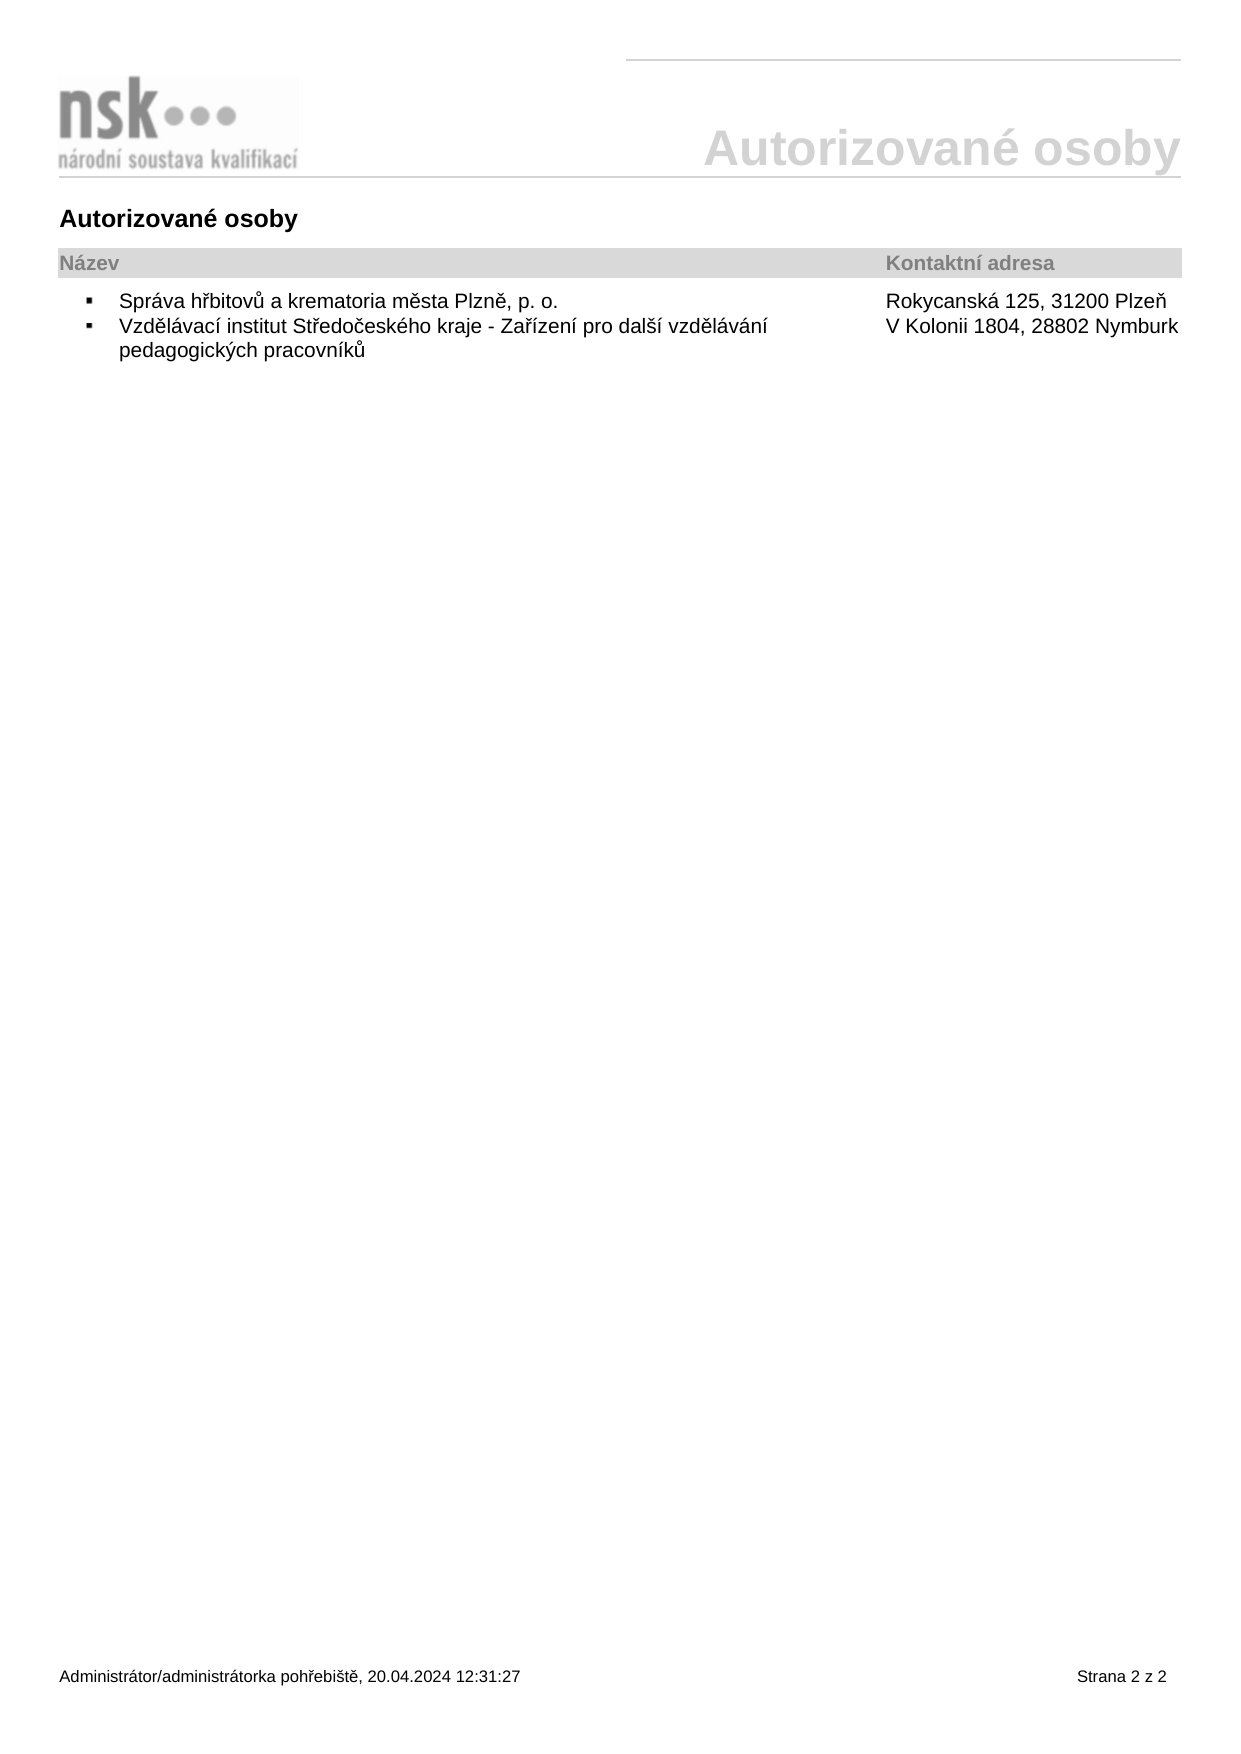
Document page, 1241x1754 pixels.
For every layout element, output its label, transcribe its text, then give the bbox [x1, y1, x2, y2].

table_cell [481, 236, 617, 248]
table_cell [860, 1262, 886, 1460]
table_cell [119, 1262, 481, 1460]
table_cell [59, 171, 119, 176]
table_cell [860, 662, 886, 962]
picture [57, 59, 619, 171]
table_cell [886, 1460, 1167, 1658]
table_cell [119, 278, 481, 289]
table_cell [618, 236, 626, 248]
table_cell [618, 1460, 626, 1658]
table_cell [886, 194, 1167, 200]
table_cell [481, 278, 617, 289]
table_cell [119, 362, 481, 662]
table_cell [481, 662, 617, 962]
table_cell [59, 178, 1181, 194]
table_cell [886, 362, 1167, 662]
table_cell [626, 962, 860, 1262]
table_cell [626, 236, 860, 248]
table_cell [1167, 962, 1181, 1262]
table_cell Správa hřbitovů a krematoria města Plzně, p. o. [119, 289, 886, 314]
table_cell [860, 278, 886, 289]
table_cell [1167, 362, 1181, 662]
table_cell [1167, 236, 1181, 248]
table_cell V Kolonii 1804, 28802 Nymburk [886, 314, 1181, 362]
table_cell [618, 362, 626, 662]
table_cell [1167, 1262, 1181, 1460]
table_cell [626, 662, 860, 962]
table_cell [860, 194, 886, 200]
table_cell [59, 278, 119, 288]
table_cell [1167, 1658, 1181, 1694]
table_cell [481, 1460, 617, 1658]
table_cell [618, 278, 626, 289]
table_cell [119, 236, 481, 248]
table_cell [481, 1262, 617, 1460]
table_cell [626, 362, 860, 662]
table_cell [481, 962, 617, 1262]
table_cell Administrátor/administrátorka pohřebiště, 20.04.2024 12:31:27 [59, 1658, 860, 1694]
picture [59, 314, 119, 337]
table_cell Autorizované osoby [59, 200, 1181, 236]
table_cell Strana 2 z 2 [860, 1658, 1167, 1694]
table_cell [59, 337, 119, 362]
table_cell [618, 962, 626, 1262]
picture [59, 288, 119, 313]
table_cell [860, 362, 886, 662]
table_cell [886, 662, 1167, 962]
table_cell [886, 278, 1167, 289]
table_cell [119, 194, 481, 200]
table_cell [860, 962, 886, 1262]
table_cell [119, 1460, 481, 1658]
table_cell [1167, 1460, 1181, 1658]
table_cell [481, 362, 617, 662]
table_cell [618, 662, 626, 962]
table_cell [860, 1460, 886, 1658]
table_cell [886, 1262, 1167, 1460]
table_cell [860, 236, 886, 248]
table_cell [626, 278, 860, 289]
table_cell [119, 962, 481, 1262]
table_cell [59, 236, 119, 248]
table_cell [886, 236, 1167, 248]
table_cell [59, 362, 119, 662]
table_cell [619, 59, 626, 170]
table_cell [59, 194, 119, 200]
table_cell [119, 171, 481, 176]
table_cell [626, 194, 860, 200]
table_cell [626, 1262, 860, 1460]
table_cell [1167, 278, 1181, 289]
table_cell Vzdělávací institut Středočeského kraje - Zařízení pro další vzdělávání pedagogických pracovníků [119, 314, 886, 362]
table_cell [626, 1460, 860, 1658]
table_cell Rokycanská 125, 31200 Plzeň [886, 289, 1181, 314]
table_cell [1167, 194, 1181, 200]
table_cell [119, 662, 481, 962]
table_cell [59, 1460, 119, 1658]
table_cell [618, 1262, 626, 1460]
table_cell [886, 962, 1167, 1262]
table_cell [59, 962, 119, 1262]
table_cell [481, 194, 617, 200]
table_cell [59, 662, 119, 962]
table_cell Kontaktní adresa [886, 250, 1180, 277]
table_cell Název [60, 250, 885, 277]
table_cell [59, 1262, 119, 1460]
table_cell Autorizované osoby [626, 61, 1181, 176]
table_cell [618, 170, 626, 176]
table_cell [1167, 662, 1181, 962]
table_cell [481, 171, 617, 176]
table_cell [618, 194, 626, 200]
